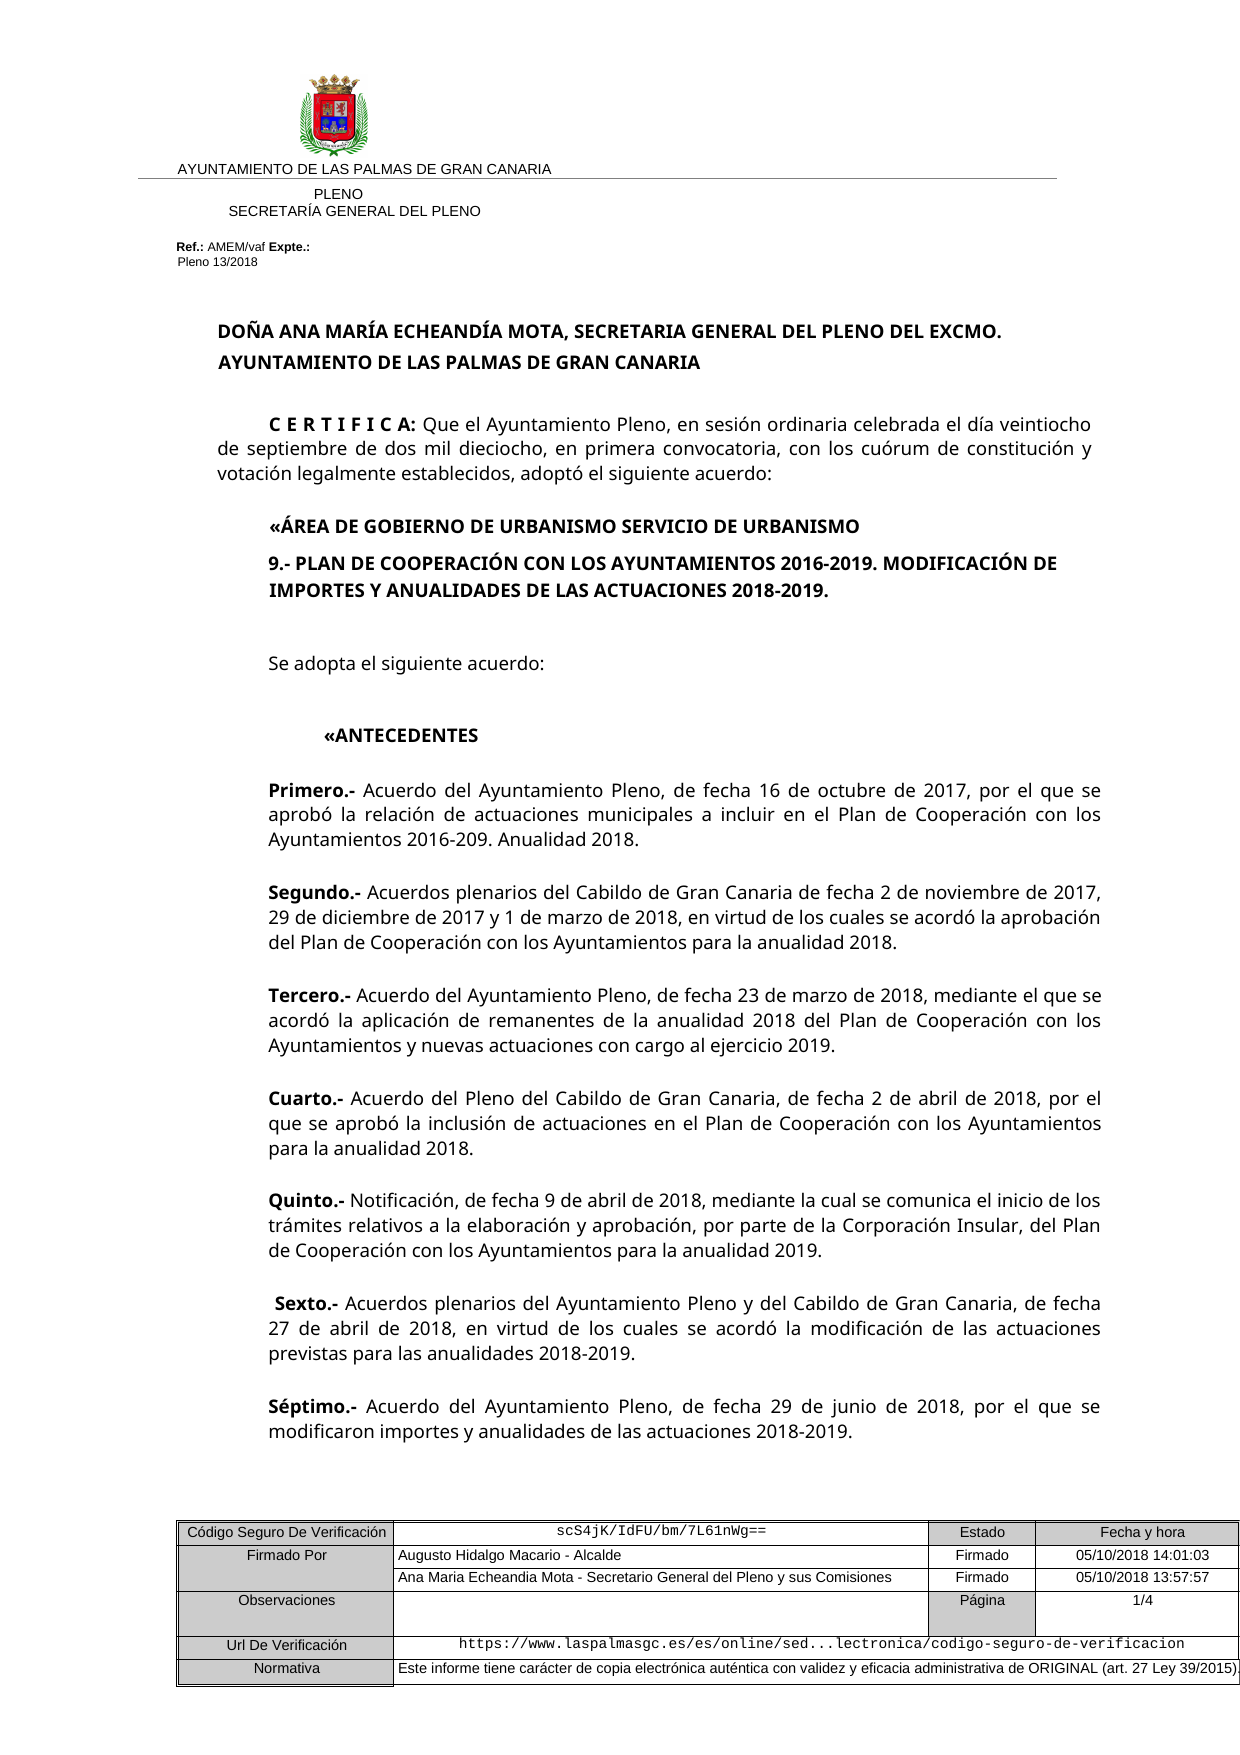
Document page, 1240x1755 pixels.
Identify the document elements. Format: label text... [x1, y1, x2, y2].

text Primero.- Acuerdo del Ayuntamiento Pleno, de fecha 16 de octubre de 2017, por el que se aprobó la relación de actuaciones municipales a incluir en el Plan de Cooperación con los Ayuntamientos 2016-209. Anualidad 2018. [268, 777, 1102, 852]
text Cuarto.- Acuerdo del Pleno del Cabildo de Gran Canaria, de fecha 2 de abril de 2018, por el que se aprobó la inclusión de actuaciones en el Plan de Cooperación con los Ayuntamientos para la anualidad 2018. [268, 1085, 1102, 1160]
text Quinto.- Notificación, de fecha 9 de abril de 2018, mediante la cual se comunica el inicio de los trámites relativos a la elaboración y aprobación, por parte de la Corporación Insular, del Plan de Cooperación con los Ayuntamientos para la anualidad 2019. [268, 1188, 1102, 1263]
text Sexto.- Acuerdos plenarios del Ayuntamiento Pleno y del Cabildo de Gran Canaria, de fecha 27 de abril de 2018, en virtud de los cuales se acordó la modificación de las actuaciones previstas para las anualidades 2018-2019. [268, 1291, 1102, 1366]
text Segundo.- Acuerdos plenarios del Cabildo de Gran Canaria de fecha 2 de noviembre de 2017, 29 de diciembre de 2017 y 1 de marzo de 2018, en virtud de los cuales se acordó la aprobación del Plan de Cooperación con los Ayuntamientos para la anualidad 2018. [268, 880, 1102, 955]
subtitle «ÁREA DE GOBIERNO DE URBANISMO SERVICIO DE URBANISMO [269, 514, 1106, 539]
text C E R T I F I C A: Que el Ayuntamiento Pleno, en sesión ordinaria celebrada el día veintiocho de septiembre de dos mil dieciocho, en primera convocatoria, con los cuórum de constitución y votación legalmente establecidos, adoptó el siguiente acuerdo: [217, 411, 1092, 486]
text Séptimo.- Acuerdo del Ayuntamiento Pleno, de fecha 29 de junio de 2018, por el que se modificaron importes y anualidades de las actuaciones 2018-2019. [268, 1393, 1102, 1443]
text Ref.: AMEM/vaf Expte.: Pleno 13/2018 [176, 240, 317, 269]
subtitle «ANTECEDENTES [323, 722, 1106, 748]
subtitle DOÑA ANA MARÍA ECHEANDÍA MOTA, SECRETARIA GENERAL DEL PLENO DEL EXCMO. AYUNTAMIENTO DE LAS PALMAS DE GRAN CANARIA [217, 318, 1106, 375]
text Se adopta el siguiente acuerdo: [268, 650, 1102, 675]
text Tercero.- Acuerdo del Ayuntamiento Pleno, de fecha 23 de marzo de 2018, mediante el que se acordó la aplicación de remanentes de la anualidad 2018 del Plan de Cooperación con los Ayuntamientos y nuevas actuaciones con cargo al ejercicio 2019. [268, 982, 1102, 1058]
text 9.- PLAN DE COOPERACIÓN CON LOS AYUNTAMIENTOS 2016-2019. MODIFICACIÓN DE IMPORTES Y ANUALIDADES DE LAS ACTUACIONES 2018-2019. [268, 550, 1106, 603]
